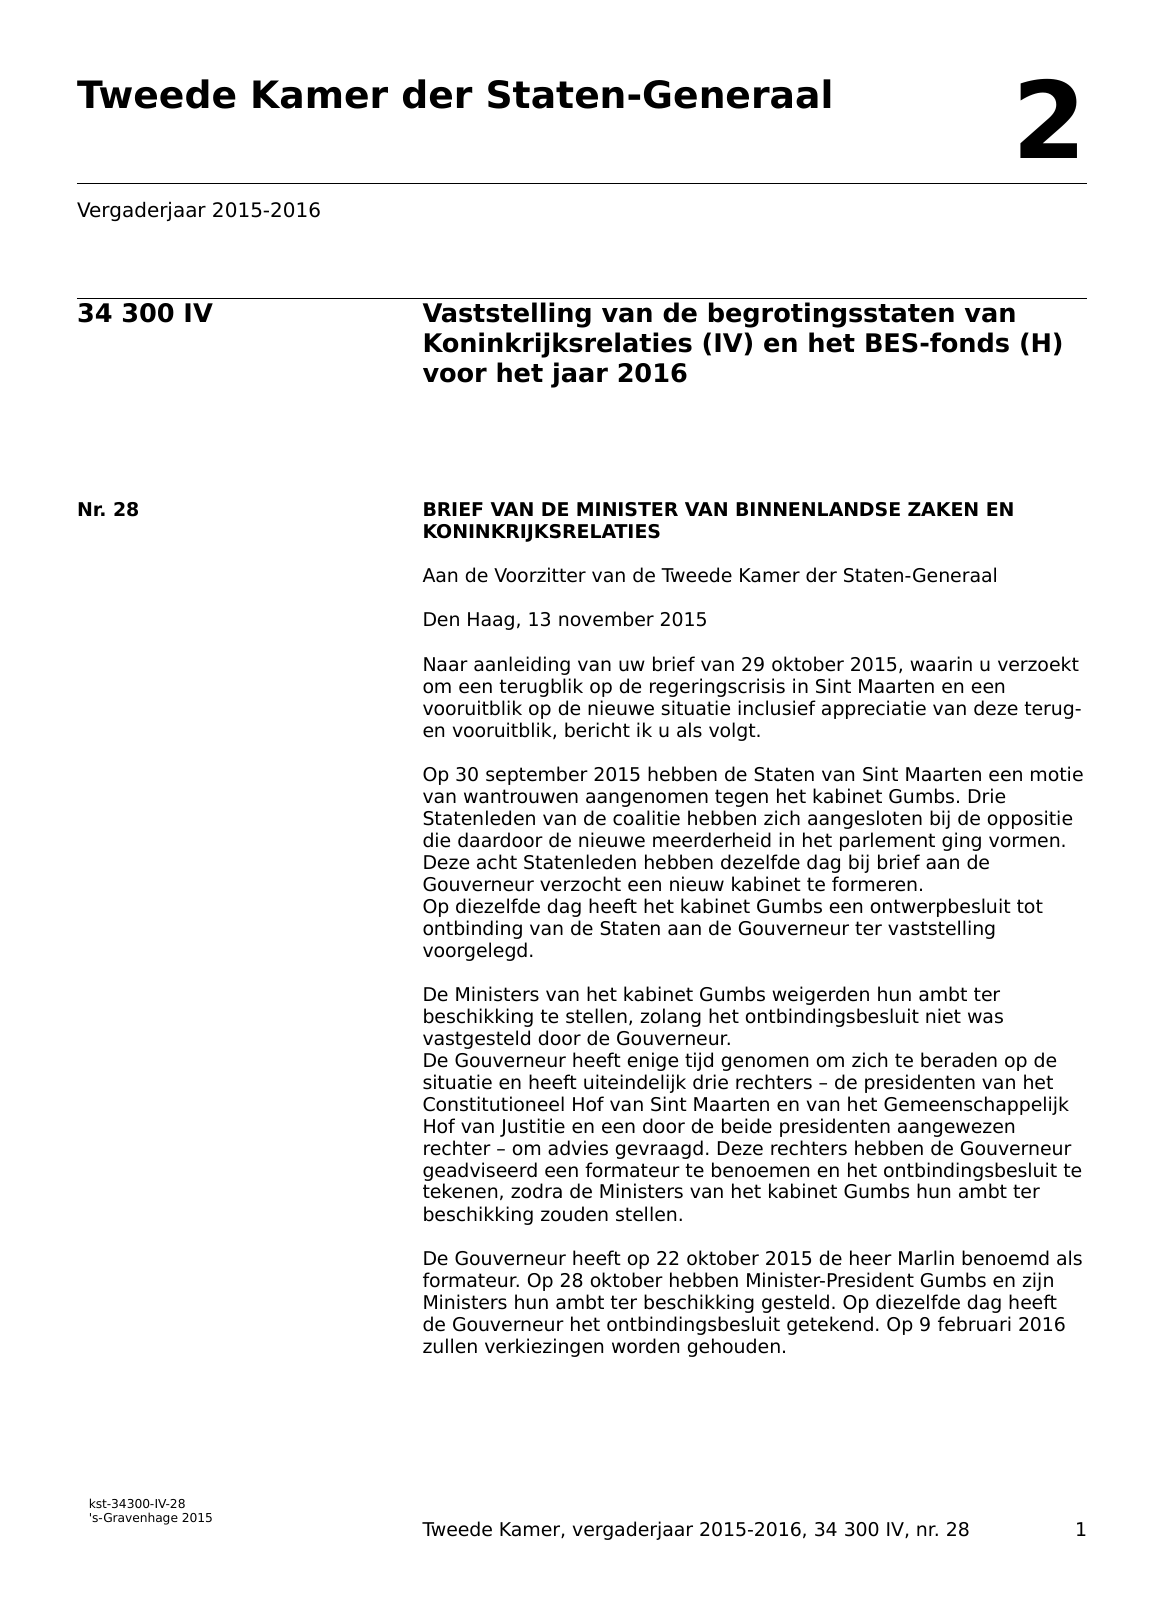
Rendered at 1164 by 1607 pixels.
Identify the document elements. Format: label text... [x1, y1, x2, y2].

subtitle 34 300 IV Vaststelling van de begrotingsstaten van Koninkrijksrelaties (IV) en het BES-fonds (H) voor het jaar 2016 [77, 299, 1087, 388]
text Op 30 september 2015 hebben de Staten van Sint Maarten een motie van wantrouwen aangenomen tegen het kabinet Gumbs. Drie Statenleden van de coalitie hebben zich aangesloten bij de oppositie die daardoor de nieuwe meerderheid in het parlement ging vormen. Deze acht Statenleden hebben dezelfde dag bij brief aan de Gouverneur verzocht een nieuw kabinet te formeren. [422, 764, 1087, 896]
table_cell Vergaderjaar 2015-2016 [77, 184, 1087, 298]
text Den Haag, 13 november 2015 [422, 609, 1087, 631]
text Naar aanleiding van uw brief van 29 oktober 2015, waarin u verzoekt om een terugblik op de regeringscrisis in Sint Maarten en een vooruitblik op de nieuwe situatie inclusief appreciatie van deze terug- en vooruitblik, bericht ik u als volgt. [422, 653, 1087, 741]
text De Gouverneur heeft op 22 oktober 2015 de heer Marlin benoemd als formateur. Op 28 oktober hebben Minister-President Gumbs en zijn Ministers hun ambt ter beschikking gesteld. Op diezelfde dag heeft de Gouverneur het ontbindingsbesluit getekend. Op 9 februari 2016 zullen verkiezingen worden gehouden. [422, 1248, 1087, 1357]
text Op diezelfde dag heeft het kabinet Gumbs een ontwerpbesluit tot ontbinding van de Staten aan de Gouverneur ter vaststelling voorgelegd. [422, 896, 1087, 961]
text De Ministers van het kabinet Gumbs weigerden hun ambt ter beschikking te stellen, zolang het ontbindingsbesluit niet was vastgesteld door de Gouverneur. [422, 984, 1087, 1049]
table_header 2 [886, 59, 1087, 183]
text kst-34300-IV-28 [88, 1497, 323, 1511]
text 's-Gravenhage 2015 [88, 1511, 323, 1525]
text De Gouverneur heeft enige tijd genomen om zich te beraden op de situatie en heeft uiteindelijk drie rechters – de presidenten van het Constitutioneel Hof van Sint Maarten en van het Gemeenschappelijk Hof van Justitie en een door de beide presidenten aangewezen rechter – om advies gevraagd. Deze rechters hebben de Gouverneur geadviseerd een formateur te benoemen en het ontbindingsbesluit te tekenen, zodra de Ministers van het kabinet Gumbs hun ambt ter beschikking zouden stellen. [422, 1049, 1087, 1225]
table_header Tweede Kamer der Staten-Generaal [77, 59, 886, 183]
subtitle Nr. 28 BRIEF VAN DE MINISTER VAN BINNENLANDSE ZAKEN EN KONINKRIJKSRELATIES [77, 499, 1087, 543]
text Aan de Voorzitter van de Tweede Kamer der Staten-Generaal [422, 565, 1087, 587]
